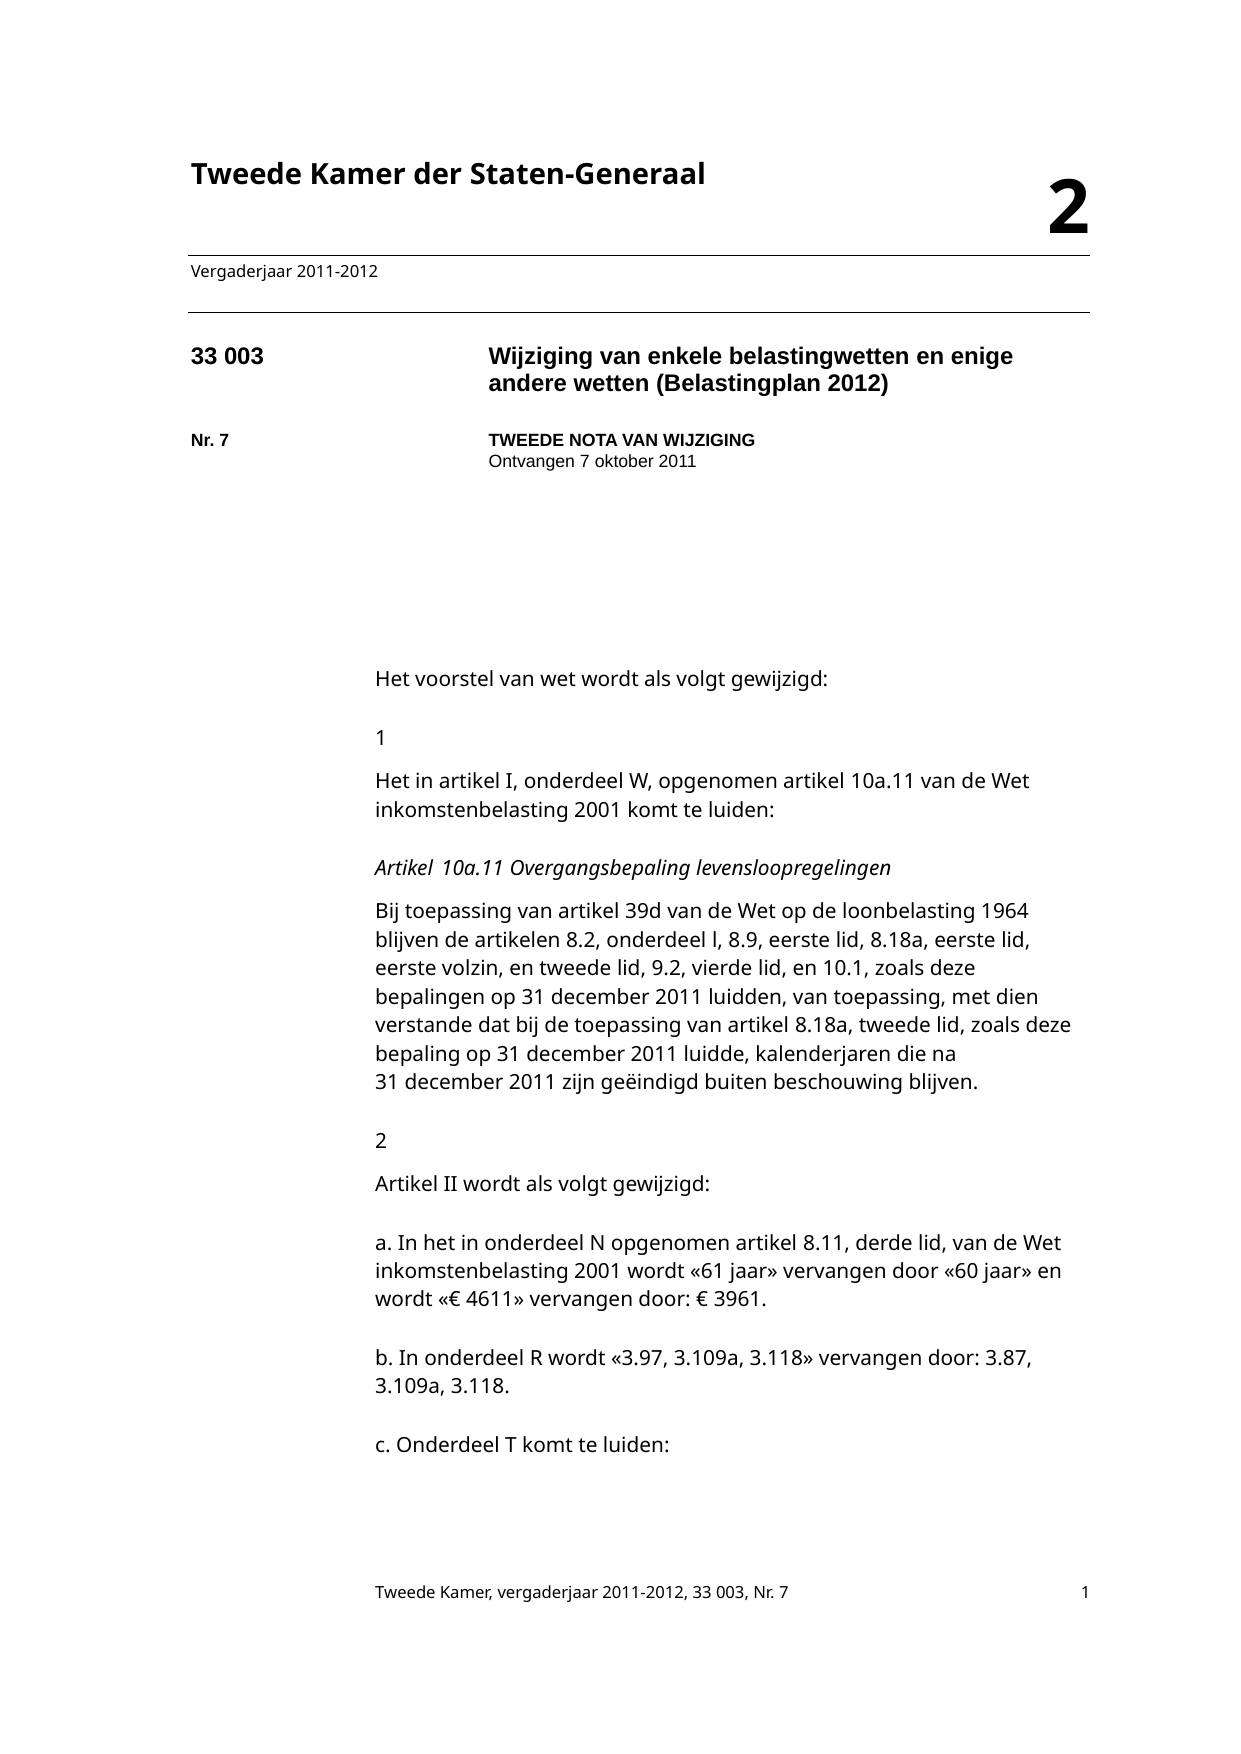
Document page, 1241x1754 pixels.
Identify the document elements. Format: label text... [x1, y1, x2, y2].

table_cell Wijziging van enkele belastingwetten en enige andere wetten (Belastingplan 2012) [485, 339, 1090, 427]
table_cell [485, 313, 1090, 339]
text c. Onderdeel T komt te luiden: [375, 1430, 1090, 1458]
table_cell [485, 256, 1090, 312]
text b. In onderdeel R wordt «3.97, 3.109a, 3.118» vervangen door: 3.87, 3.109a, 3.118. [375, 1343, 1090, 1400]
table_header 2 [910, 150, 1090, 255]
text Artikel 10a.11 Overgangsbepaling levensloopregelingen [375, 853, 1090, 882]
text Het voorstel van wet wordt als volgt gewijzigd: [375, 664, 1090, 693]
text a. In het in onderdeel N opgenomen artikel 8.11, derde lid, van de Wet inkomstenbelasting 2001 wordt «61 jaar» vervangen door «60 jaar» en wordt «€ 4611» vervangen door: € 3961. [375, 1228, 1090, 1313]
text Het in artikel I, onderdeel W, opgenomen artikel 10a.11 van de Wet inkomstenbelasting 2001 komt te luiden: [375, 766, 1090, 823]
text Artikel II wordt als volgt gewijzigd: [375, 1169, 1090, 1198]
table_cell [188, 313, 485, 339]
table_header Tweede Kamer der Staten-Generaal [188, 150, 909, 255]
text 2 [375, 1126, 1090, 1154]
table_cell Vergaderjaar 2011-2012 [188, 256, 485, 312]
table_cell 33 003 [188, 339, 485, 427]
table_cell Nr. 7 [188, 427, 485, 546]
table_cell TWEEDE NOTA VAN WIJZIGING Ontvangen 7 oktober 2011 [485, 427, 1090, 546]
text Bij toepassing van artikel 39d van de Wet op de loonbelasting 1964 blijven de artikelen 8.2, onderdeel l, 8.9, eerste lid, 8.18a, eerste lid, eerste volzin, en tweede lid, 9.2, vierde lid, en 10.1, zoals deze bepalingen op 31 december 2011 luidden, van toepassing, met dien verstande dat bij de toepassing van artikel 8.18a, tweede lid, zoals deze bepaling op 31 december 2011 luidde, kalenderjaren die na 31 december 2011 zijn geëindigd buiten beschouwing blijven. [375, 897, 1090, 1096]
text 1 [375, 723, 1090, 751]
